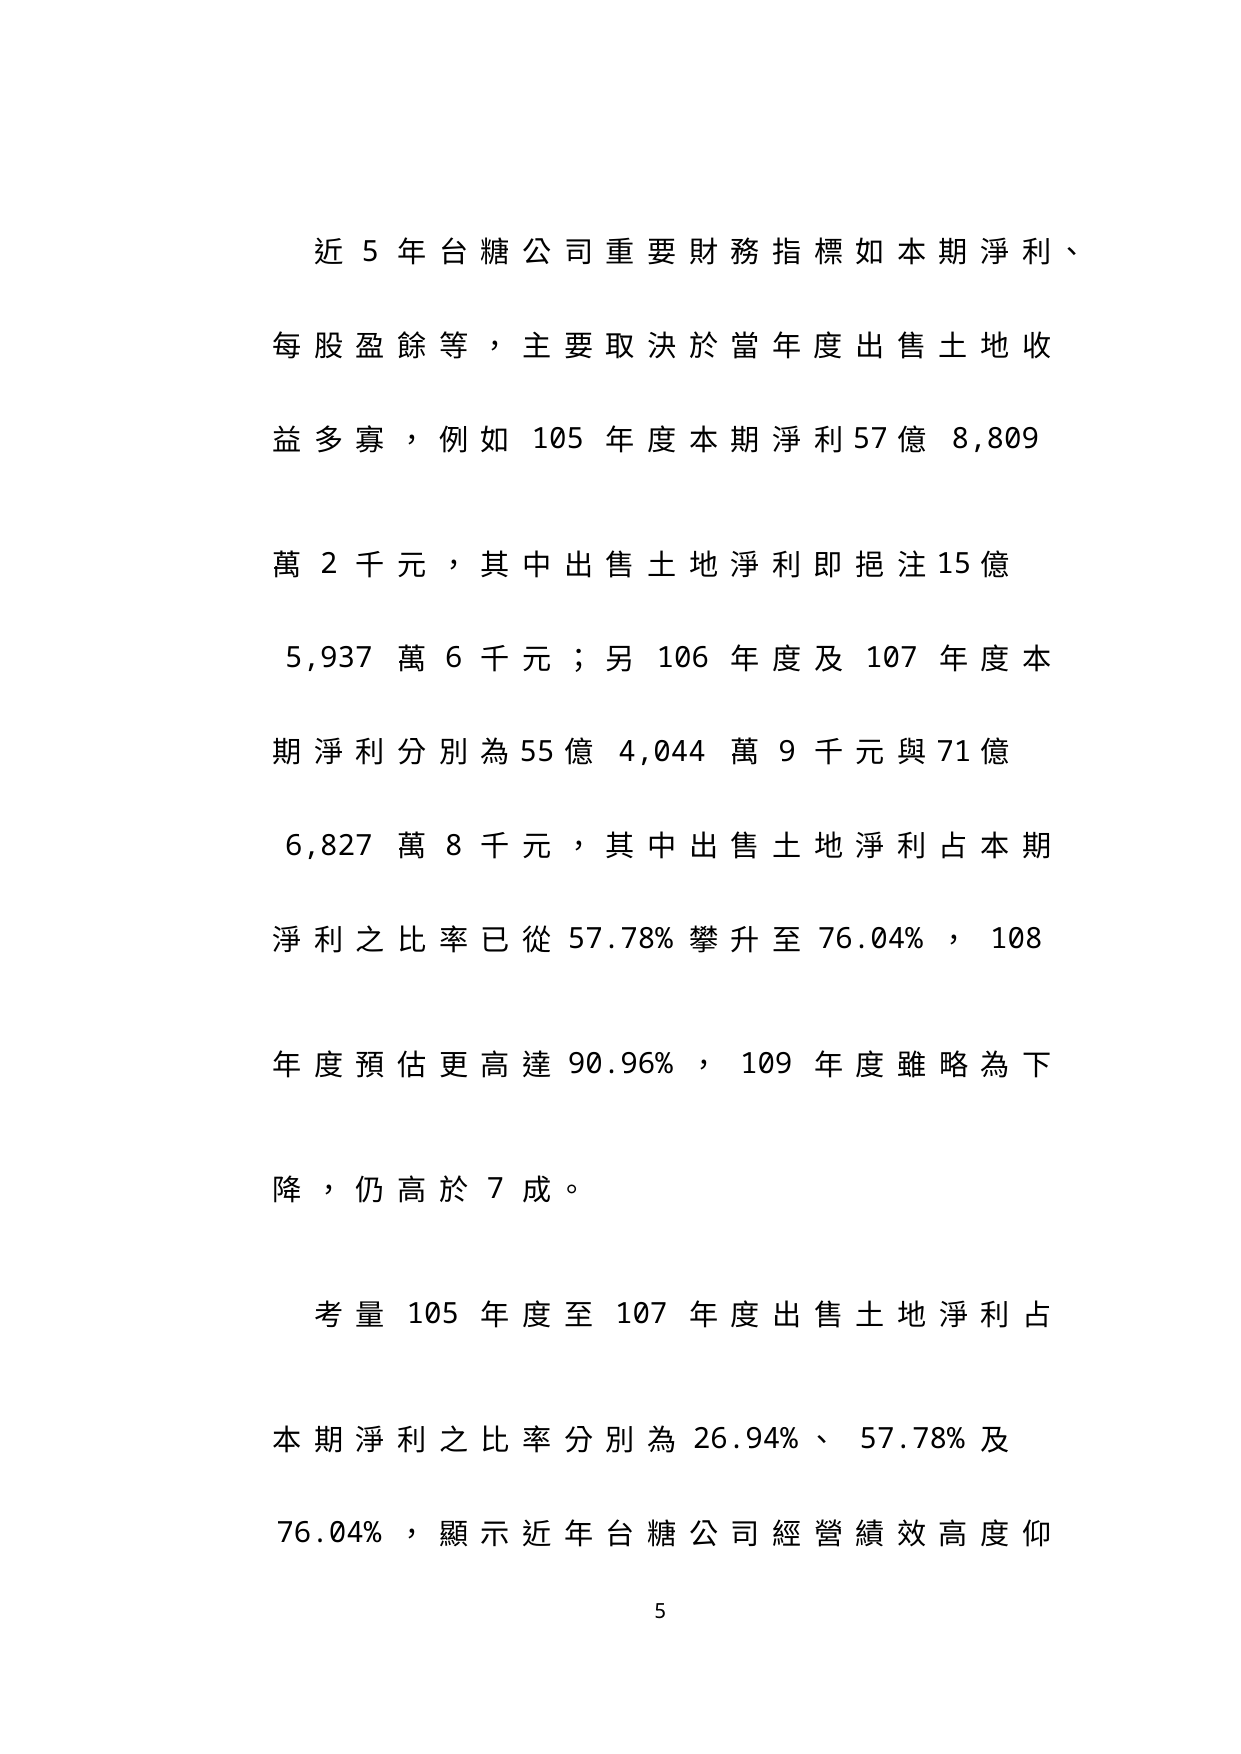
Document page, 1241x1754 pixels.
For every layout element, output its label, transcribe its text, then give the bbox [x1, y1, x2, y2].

text 考量105年度至107年度出售土地淨利占本期淨利之比率分別為26.94%、57.78%及76.04%，顯示近年台糖公司經營績效高度仰 [242, 1240, 1058, 1552]
text 近5年台糖公司重要財務指標如本期淨利、每股盈餘等，主要取決於當年度出售土地收益多寡，例如105年度本期淨利57億8,809萬2千元，其中出售土地淨利即挹注15億5,937萬6千元；另106年度及107年度本期淨利分別為55億4,044萬9千元與71億6,827萬8千元，其中出售土地淨利占本期淨利之比率已從57.78%攀升至76.04%，108年度預估更高達90.96%，109年度雖略為下降，仍高於7成。 [242, 177, 1058, 1240]
